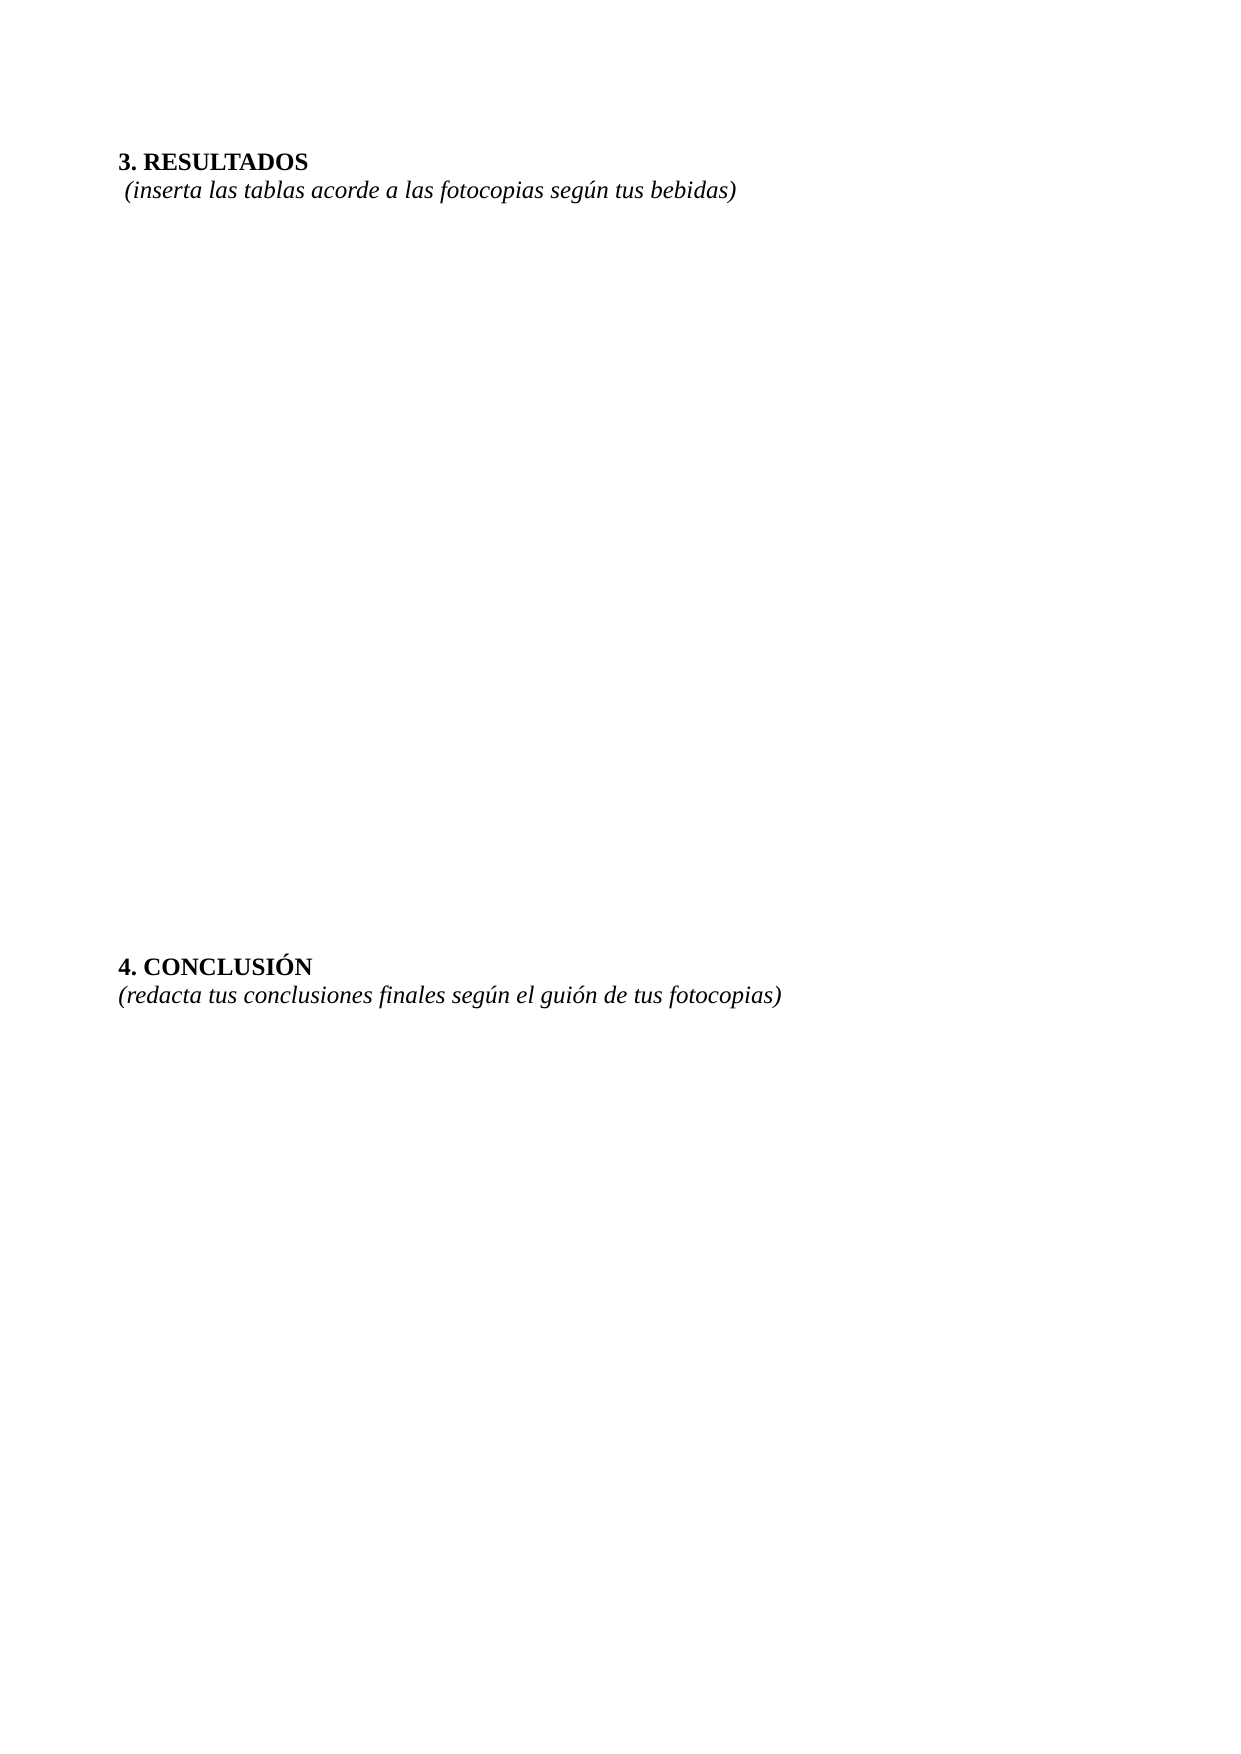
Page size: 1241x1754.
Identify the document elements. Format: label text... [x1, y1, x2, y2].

text 3. RESULTADOS [118, 147, 1122, 176]
text 4. CONCLUSIÓN [118, 952, 1122, 981]
text (inserta las tablas acorde a las fotocopias según tus bebidas) [118, 176, 1122, 204]
text (redacta tus conclusiones finales según el guión de tus fotocopias) [118, 981, 1122, 1009]
